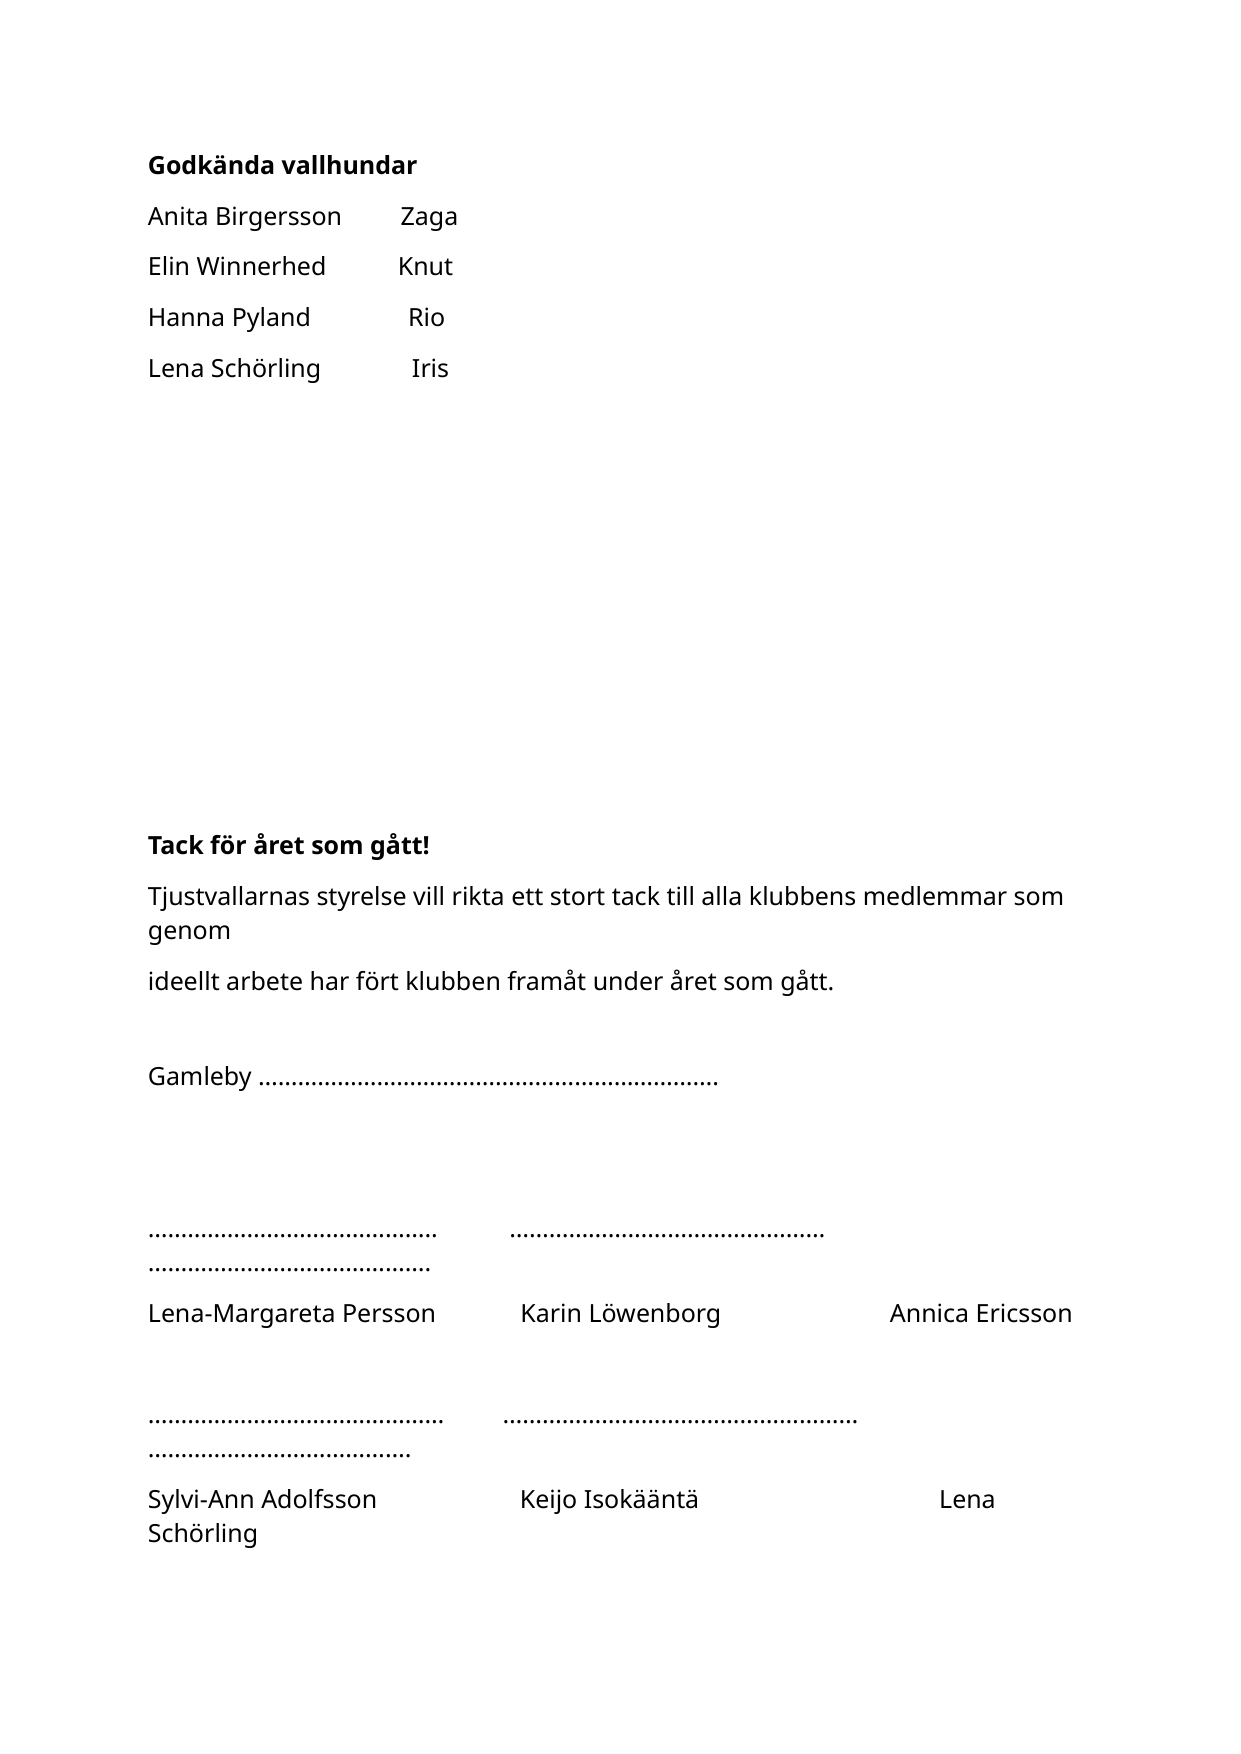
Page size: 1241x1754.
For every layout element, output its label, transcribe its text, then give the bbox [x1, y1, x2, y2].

text Lena Schörling Iris [148, 351, 1093, 384]
text Anita Birgersson Zaga [148, 198, 1093, 232]
text Tack för året som gått! [148, 828, 1093, 862]
text Sylvi-Ann Adolfsson Keijo Isokääntä Lena Schörling [148, 1482, 1093, 1550]
text Godkända vallhundar [148, 148, 1093, 182]
text ideellt arbete har fört klubben framåt under året som gått. [148, 963, 1093, 997]
text Hanna Pyland Rio [148, 300, 1093, 334]
text Gamleby ……………………………………………………………. [148, 1058, 1093, 1093]
text Lena-Margareta Persson Karin Löwenborg Annica Ericsson [148, 1296, 1093, 1329]
text ……………………………………… ……………………………………………… …………………………………. [148, 1397, 1093, 1465]
text Elin Winnerhed Knut [148, 249, 1093, 283]
text …………………………………….. ………………………………………… ……………………………………. [148, 1211, 1093, 1279]
text Tjustvallarnas styrelse vill rikta ett stort tack till alla klubbens medlemmar som genom [148, 878, 1093, 946]
